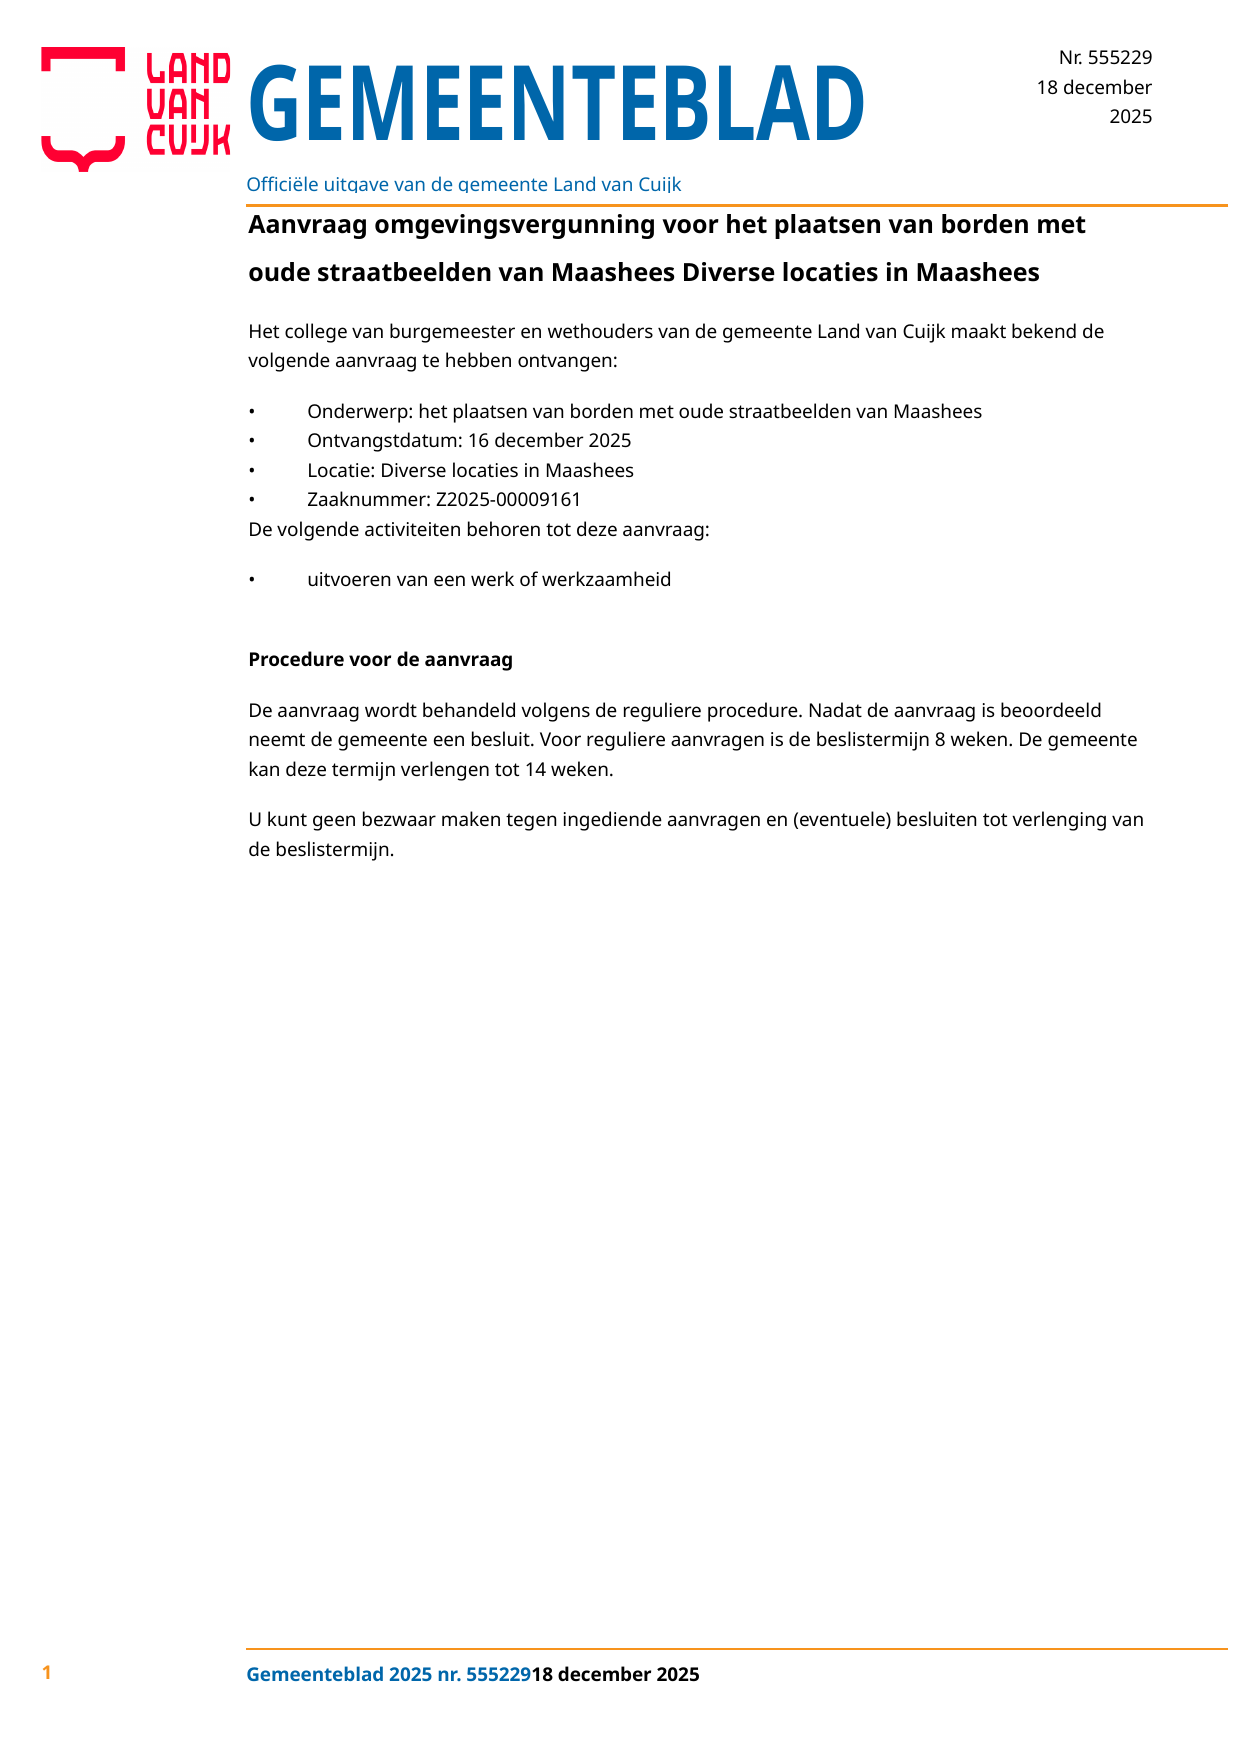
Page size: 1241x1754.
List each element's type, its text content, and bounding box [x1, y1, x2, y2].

picture [41, 47, 231, 172]
text Aanvraag omgevingsvergunning voor het plaatsen van borden met oude straatbeelden van Maashees Diverse locaties in Maashees [248, 207, 1152, 288]
list Onderwerp: het plaatsen van borden met oude straatbeelden van Maashees [248, 398, 1152, 424]
text Het college van burgemeester en wethouders van de gemeente Land van Cuijk maakt bekend de volgende aanvraag te hebben ontvangen: [248, 318, 1152, 373]
text De aanvraag wordt behandeld volgens de reguliere procedure. Nadat de aanvraag is beoordeeld neemt de gemeente een besluit. Voor reguliere aanvragen is de beslistermijn 8 weken. De gemeente kan deze termijn verlengen tot 14 weken. [248, 697, 1152, 782]
list Zaaknummer: Z2025-00009161 [248, 487, 1152, 512]
list uitvoeren van een werk of werkzaamheid [248, 567, 1152, 592]
text De volgende activiteiten behoren tot deze aanvraag: [248, 516, 1152, 542]
text U kunt geen bezwaar maken tegen ingediende aanvragen en (eventuele) besluiten tot verlenging van de beslistermijn. [248, 807, 1152, 862]
list Locatie: Diverse locaties in Maashees [248, 457, 1152, 483]
text Procedure voor de aanvraag [248, 647, 1152, 672]
list Ontvangstdatum: 16 december 2025 [248, 427, 1152, 453]
